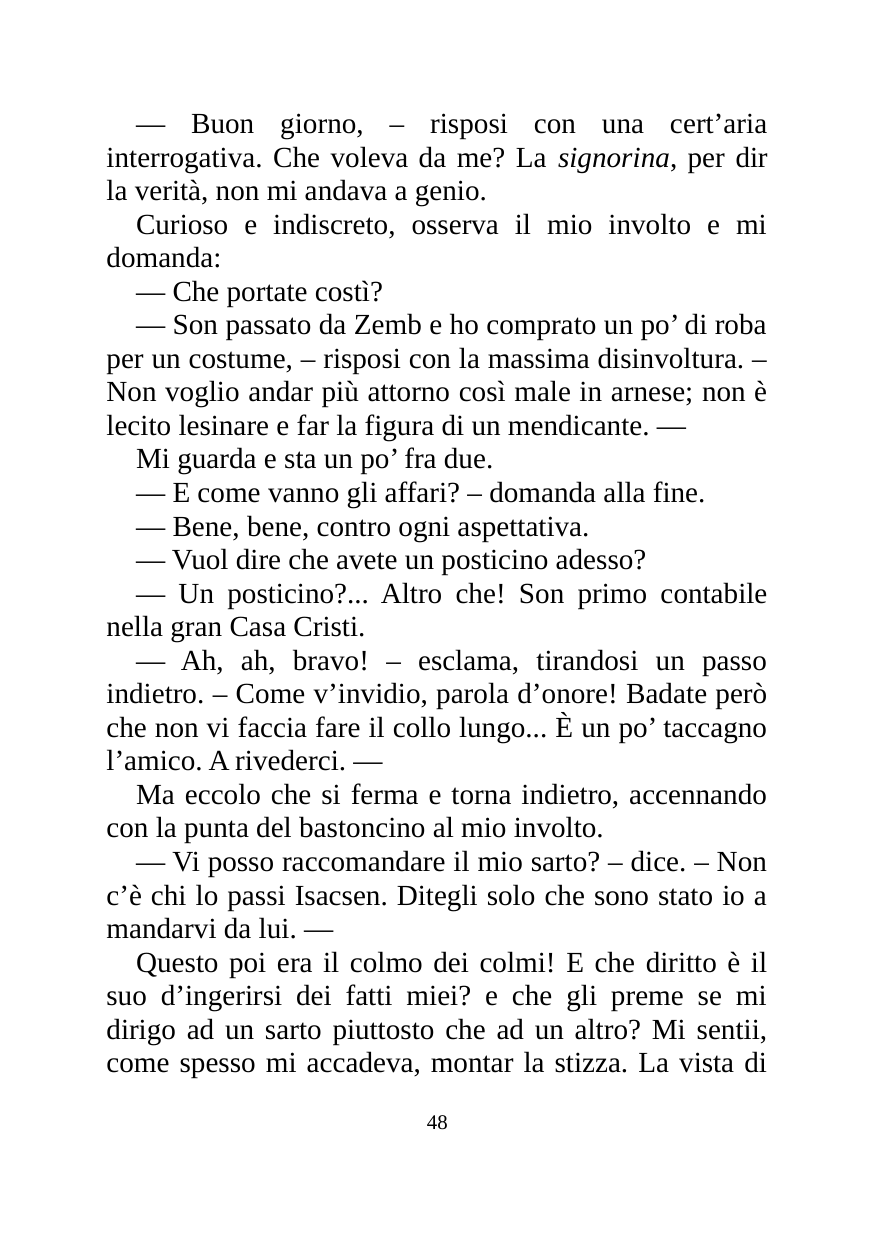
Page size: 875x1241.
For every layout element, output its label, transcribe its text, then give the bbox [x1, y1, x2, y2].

text — Son passato da Zemb e ho comprato un po’ di roba per un costume, – risposi con la massima disinvoltura. – Non voglio andar più attorno così male in arnese; non è lecito lesinare e far la figura di un mendicante. — [106, 307, 768, 442]
text — Un posticino?... Altro che! Son primo contabile nella gran Casa Cristi. [106, 576, 768, 643]
text Curioso e indiscreto, osserva il mio involto e mi domanda: [106, 207, 768, 274]
text Ma eccolo che si ferma e torna indietro, accennando con la punta del bastoncino al mio involto. [106, 777, 768, 844]
text — Ah, ah, bravo! – esclama, tirandosi un passo indietro. – Come v’invidio, parola d’onore! Badate però che non vi faccia fare il collo lungo... È un po’ taccagno l’amico. A rivederci. — [106, 643, 768, 777]
text — Vuol dire che avete un posticino adesso? [106, 542, 768, 576]
text — Buon giorno, – risposi con una cert’aria interrogativa. Che voleva da me? La signorina, per dir la verità, non mi andava a genio. [106, 106, 768, 207]
text Questo poi era il colmo dei colmi! E che diritto è il suo d’ingerirsi dei fatti miei? e che gli preme se mi dirigo ad un sarto piuttosto che ad un altro? Mi sentii, come spesso mi accadeva, montar la stizza. La vista di [106, 945, 768, 1079]
text Mi guarda e sta un po’ fra due. [106, 442, 768, 475]
text — Che portate costì? [106, 274, 768, 307]
text — Vi posso raccomandare il mio sarto? – dice. – Non c’è chi lo passi Isacsen. Ditegli solo che sono stato io a mandarvi da lui. — [106, 844, 768, 945]
text — Bene, bene, contro ogni aspettativa. [106, 509, 768, 542]
text — E come vanno gli affari? – domanda alla fine. [106, 475, 768, 509]
